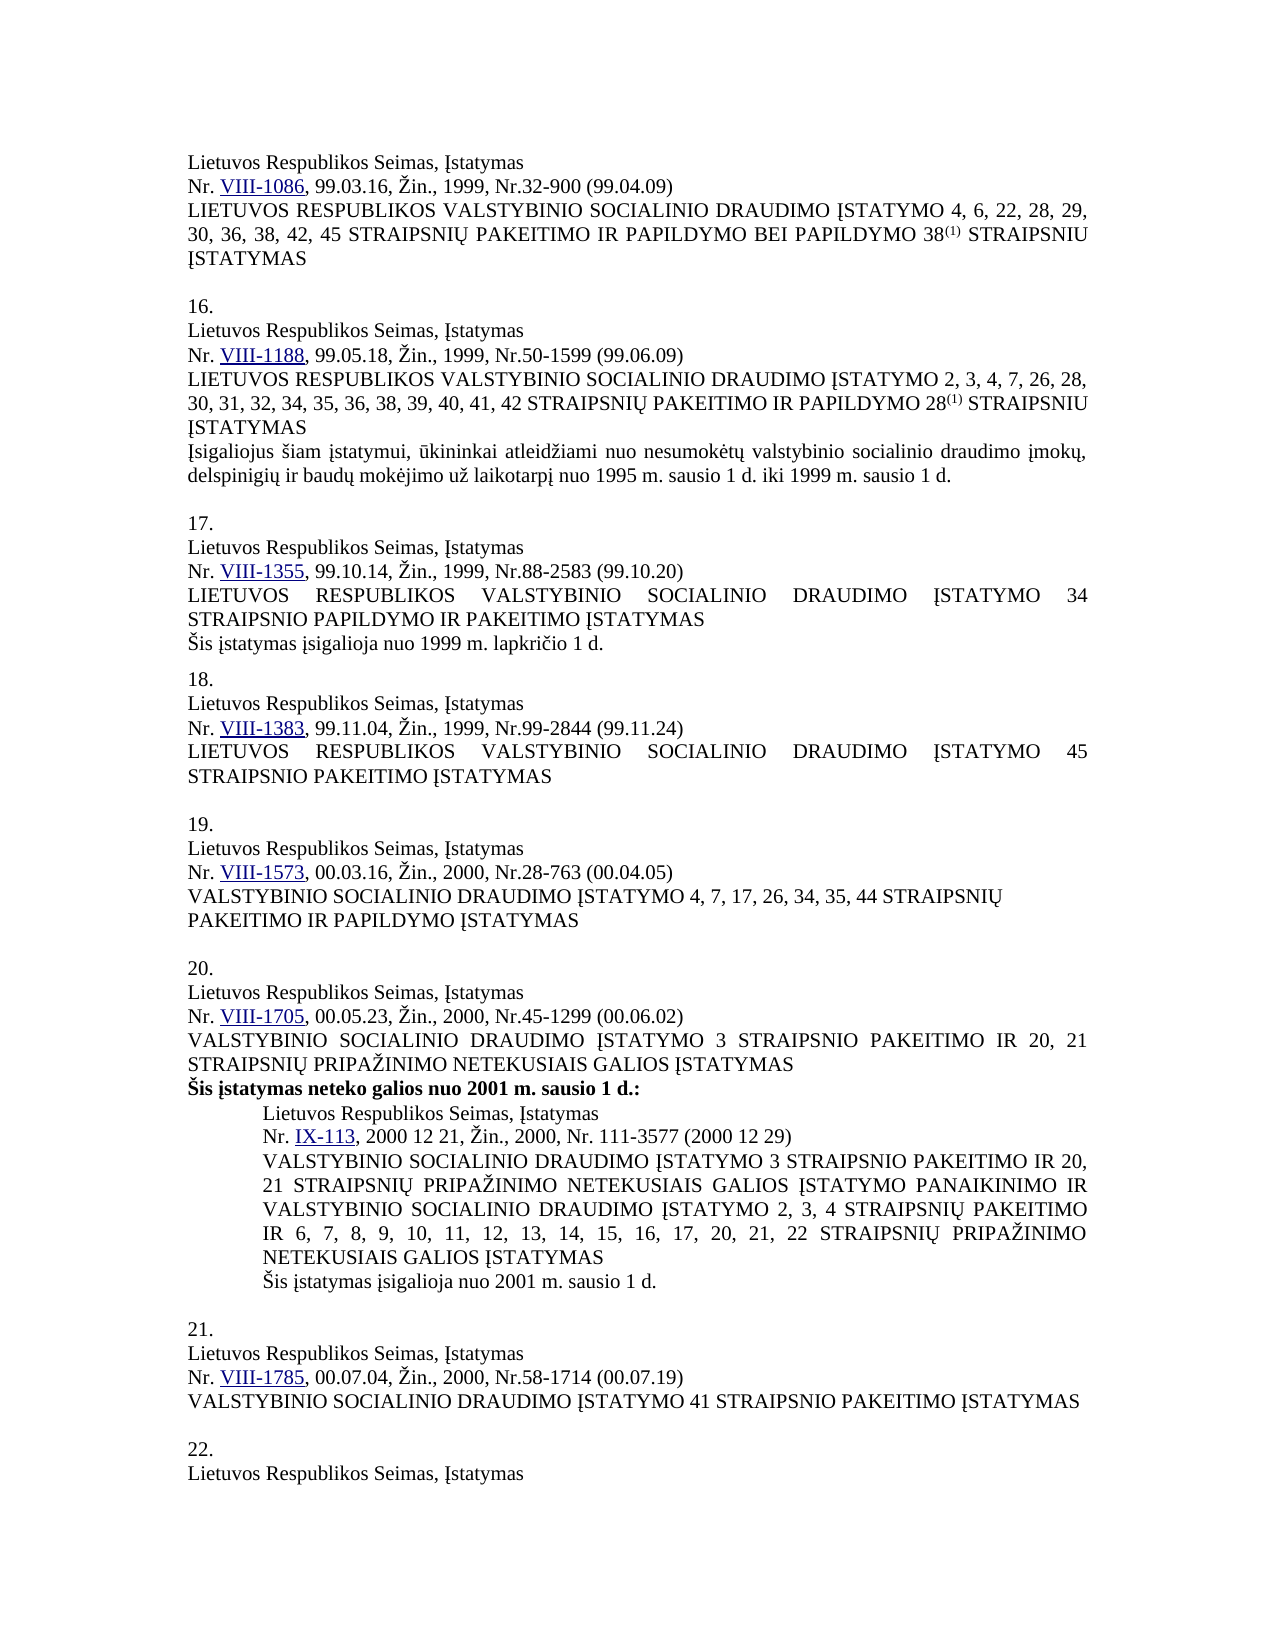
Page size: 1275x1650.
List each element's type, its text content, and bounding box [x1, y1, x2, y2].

text VALSTYBINIO SOCIALINIO DRAUDIMO ĮSTATYMO 3 STRAIPSNIO PAKEITIMO IR 20, 21 STRAIPSNIŲ PRIPAŽINIMO NETEKUSIAIS GALIOS ĮSTATYMAS [187, 1028, 1088, 1076]
text 19. [187, 812, 1088, 836]
text Lietuvos Respublikos Seimas, Įstatymas [187, 691, 1088, 715]
text LIETUVOS RESPUBLIKOS VALSTYBINIO SOCIALINIO DRAUDIMO ĮSTATYMO 4, 6, 22, 28, 29, 30, 36, 38, 42, 45 STRAIPSNIŲ PAKEITIMO IR PAPILDYMO BEI PAPILDYMO 38(1) STRAIPSNIU ĮSTATYMAS [187, 198, 1088, 270]
text Įsigaliojus šiam įstatymui, ūkininkai atleidžiami nuo nesumokėtų valstybinio socialinio draudimo įmokų, delspinigių ir baudų mokėjimo už laikotarpį nuo 1995 m. sausio 1 d. iki 1999 m. sausio 1 d. [187, 439, 1088, 487]
text 22. [187, 1437, 1088, 1461]
text VALSTYBINIO SOCIALINIO DRAUDIMO ĮSTATYMO 4, 7, 17, 26, 34, 35, 44 STRAIPSNIŲ PAKEITIMO IR PAPILDYMO ĮSTATYMAS [187, 884, 1088, 932]
text LIETUVOS RESPUBLIKOS VALSTYBINIO SOCIALINIO DRAUDIMO ĮSTATYMO 34 STRAIPSNIO PAPILDYMO IR PAKEITIMO ĮSTATYMAS [187, 583, 1088, 631]
text Lietuvos Respublikos Seimas, Įstatymas [187, 980, 1088, 1004]
text Lietuvos Respublikos Seimas, Įstatymas [187, 150, 1088, 174]
subtitle Šis įstatymas neteko galios nuo 2001 m. sausio 1 d.: [187, 1076, 1088, 1100]
text VALSTYBINIO SOCIALINIO DRAUDIMO ĮSTATYMO 3 STRAIPSNIO PAKEITIMO IR 20, 21 STRAIPSNIŲ PRIPAŽINIMO NETEKUSIAIS GALIOS ĮSTATYMO PANAIKINIMO IR VALSTYBINIO SOCIALINIO DRAUDIMO ĮSTATYMO 2, 3, 4 STRAIPSNIŲ PAKEITIMO IR 6, 7, 8, 9, 10, 11, 12, 13, 14, 15, 16, 17, 20, 21, 22 STRAIPSNIŲ PRIPAŽINIMO NETEKUSIAIS GALIOS ĮSTATYMAS [262, 1148, 1088, 1269]
text Šis įstatymas įsigalioja nuo 1999 m. lapkričio 1 d. [187, 631, 1088, 655]
text Lietuvos Respublikos Seimas, Įstatymas [187, 1100, 1088, 1124]
text Lietuvos Respublikos Seimas, Įstatymas [187, 535, 1088, 559]
text Lietuvos Respublikos Seimas, Įstatymas [187, 1461, 1088, 1485]
text Nr. VIII-1383, 99.11.04, Žin., 1999, Nr.99-2844 (99.11.24) [187, 715, 1088, 739]
text Nr. VIII-1188, 99.05.18, Žin., 1999, Nr.50-1599 (99.06.09) [187, 342, 1088, 367]
text LIETUVOS RESPUBLIKOS VALSTYBINIO SOCIALINIO DRAUDIMO ĮSTATYMO 2, 3, 4, 7, 26, 28, 30, 31, 32, 34, 35, 36, 38, 39, 40, 41, 42 STRAIPSNIŲ PAKEITIMO IR PAPILDYMO 28(1) STRAIPSNIU ĮSTATYMAS [187, 367, 1088, 439]
text 21. [187, 1317, 1088, 1341]
text Nr. VIII-1705, 00.05.23, Žin., 2000, Nr.45-1299 (00.06.02) [187, 1004, 1088, 1028]
text Lietuvos Respublikos Seimas, Įstatymas [187, 1341, 1088, 1365]
text 20. [187, 956, 1088, 980]
text Nr. VIII-1086, 99.03.16, Žin., 1999, Nr.32-900 (99.04.09) [187, 174, 1088, 198]
text Lietuvos Respublikos Seimas, Įstatymas [187, 836, 1088, 860]
text 17. [187, 511, 1088, 535]
text 18. [187, 667, 1088, 691]
text Nr. IX-113, 2000 12 21, Žin., 2000, Nr. 111-3577 (2000 12 29) [187, 1124, 1088, 1148]
text Nr. VIII-1573, 00.03.16, Žin., 2000, Nr.28-763 (00.04.05) [187, 860, 1088, 884]
text Nr. VIII-1355, 99.10.14, Žin., 1999, Nr.88-2583 (99.10.20) [187, 559, 1088, 583]
text Nr. VIII-1785, 00.07.04, Žin., 2000, Nr.58-1714 (00.07.19) [187, 1365, 1088, 1389]
subtitle VALSTYBINIO SOCIALINIO DRAUDIMO ĮSTATYMO 41 STRAIPSNIO PAKEITIMO ĮSTATYMAS [187, 1389, 1088, 1413]
text LIETUVOS RESPUBLIKOS VALSTYBINIO SOCIALINIO DRAUDIMO ĮSTATYMO 45 STRAIPSNIO PAKEITIMO ĮSTATYMAS [187, 739, 1088, 788]
text 16. [187, 294, 1088, 318]
text Šis įstatymas įsigalioja nuo 2001 m. sausio 1 d. [187, 1269, 1088, 1293]
text Lietuvos Respublikos Seimas, Įstatymas [187, 318, 1088, 342]
